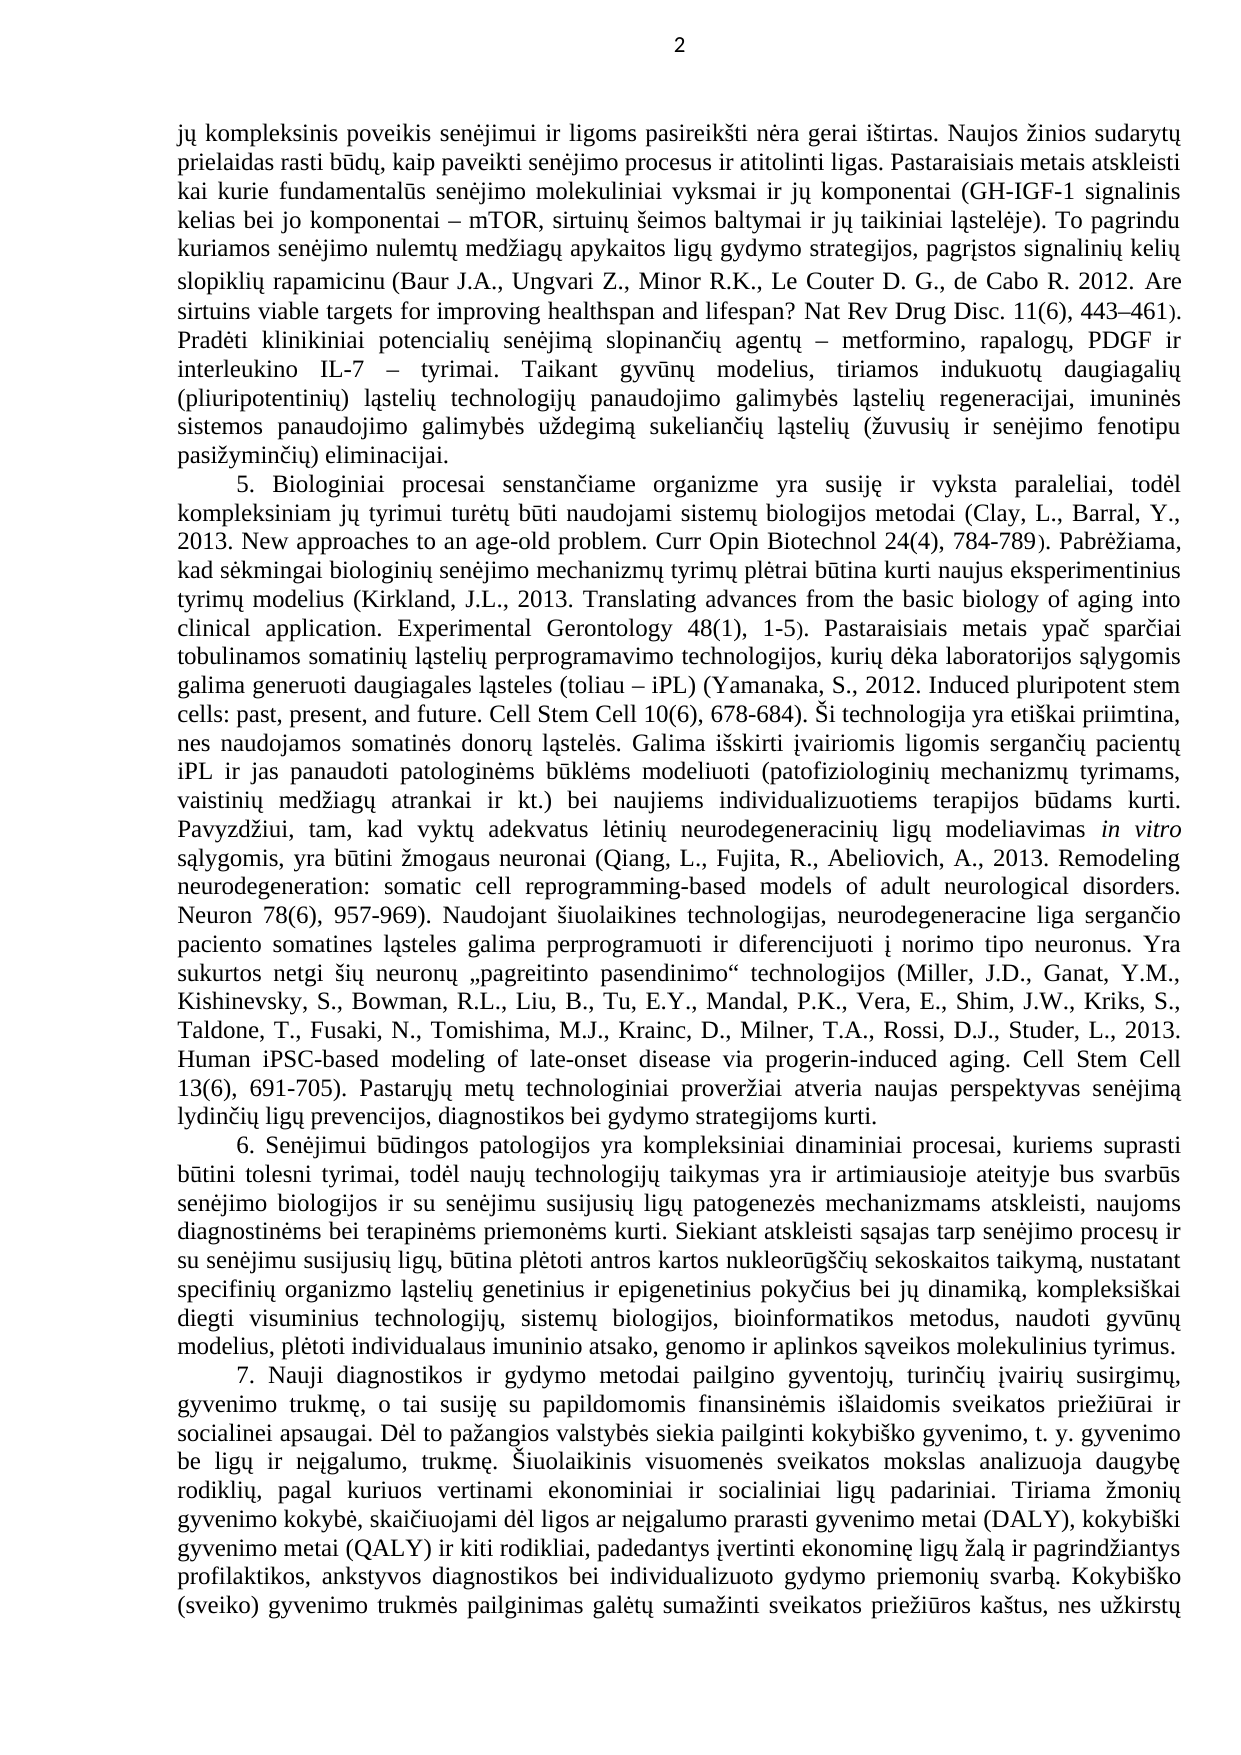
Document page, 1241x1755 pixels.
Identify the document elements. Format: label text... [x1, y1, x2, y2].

text 7. Nauji diagnostikos ir gydymo metodai pailgino gyventojų, turinčių įvairių susirgimų, gyvenimo trukmę, o tai susiję su papildomomis finansinėmis išlaidomis sveikatos priežiūrai ir socialinei apsaugai. Dėl to pažangios valstybės siekia pailginti kokybiško gyvenimo, t. y. gyvenimo be ligų ir neįgalumo, trukmę. Šiuolaikinis visuomenės sveikatos mokslas analizuoja daugybę rodiklių, pagal kuriuos vertinami ekonominiai ir socialiniai ligų padariniai. Tiriama žmonių gyvenimo kokybė, skaičiuojami dėl ligos ar neįgalumo prarasti gyvenimo metai (DALY), kokybiški gyvenimo metai (QALY) ir kiti rodikliai, padedantys įvertinti ekonominę ligų žalą ir pagrindžiantys profilaktikos, ankstyvos diagnostikos bei individualizuoto gydymo priemonių svarbą. Kokybiško (sveiko) gyvenimo trukmės pailginimas galėtų sumažinti sveikatos priežiūros kaštus, nes užkirstų [177, 1360, 1182, 1619]
text 5. Biologiniai procesai senstančiame organizme yra susiję ir vyksta paraleliai, todėl kompleksiniam jų tyrimui turėtų būti naudojami sistemų biologijos metodai (Clay, L., Barral, Y., 2013. New approaches to an age-old problem. Curr Opin Biotechnol 24(4), 784-789). Pabrėžiama, kad sėkmingai biologinių senėjimo mechanizmų tyrimų plėtrai būtina kurti naujus eksperimentinius tyrimų modelius (Kirkland, J.L., 2013. Translating advances from the basic biology of aging into clinical application. Experimental Gerontology 48(1), 1-5). Pastaraisiais metais ypač sparčiai tobulinamos somatinių ląstelių perprogramavimo technologijos, kurių dėka laboratorijos sąlygomis galima generuoti daugiagales ląsteles (toliau – iPL) (Yamanaka, S., 2012. Induced pluripotent stem cells: past, present, and future. Cell Stem Cell 10(6), 678-684). Ši technologija yra etiškai priimtina, nes naudojamos somatinės donorų ląstelės. Galima išskirti įvairiomis ligomis sergančių pacientų iPL ir jas panaudoti patologinėms būklėms modeliuoti (patofiziologinių mechanizmų tyrimams, vaistinių medžiagų atrankai ir kt.) bei naujiems individualizuotiems terapijos būdams kurti. Pavyzdžiui, tam, kad vyktų adekvatus lėtinių neurodegeneracinių ligų modeliavimas in vitro sąlygomis, yra būtini žmogaus neuronai (Qiang, L., Fujita, R., Abeliovich, A., 2013. Remodeling neurodegeneration: somatic cell reprogramming-based models of adult neurological disorders. Neuron 78(6), 957-969). Naudojant šiuolaikines technologijas, neurodegeneracine liga sergančio paciento somatines ląsteles galima perprogramuoti ir diferencijuoti į norimo tipo neuronus. Yra sukurtos netgi šių neuronų „pagreitinto pasendinimo“ technologijos (Miller, J.D., Ganat, Y.M., Kishinevsky, S., Bowman, R.L., Liu, B., Tu, E.Y., Mandal, P.K., Vera, E., Shim, J.W., Kriks, S., Taldone, T., Fusaki, N., Tomishima, M.J., Krainc, D., Milner, T.A., Rossi, D.J., Studer, L., 2013. Human iPSC-based modeling of late-onset disease via progerin-induced aging. Cell Stem Cell 13(6), 691-705). Pastarųjų metų technologiniai proveržiai atveria naujas perspektyvas senėjimą lydinčių ligų prevencijos, diagnostikos bei gydymo strategijoms kurti. [177, 469, 1182, 1130]
text jų kompleksinis poveikis senėjimui ir ligoms pasireikšti nėra gerai ištirtas. Naujos žinios sudarytų prielaidas rasti būdų, kaip paveikti senėjimo procesus ir atitolinti ligas. Pastaraisiais metais atskleisti kai kurie fundamentalūs senėjimo molekuliniai vyksmai ir jų komponentai (GH-IGF-1 signalinis kelias bei jo komponentai – mTOR, sirtuinų šeimos baltymai ir jų taikiniai ląstelėje). To pagrindu kuriamos senėjimo nulemtų medžiagų apykaitos ligų gydymo strategijos, pagrįstos signalinių kelių slopiklių rapamicinu (Baur J.A., Ungvari Z., Minor R.K., Le Couter D. G., de Cabo R. 2012. Are sirtuins viable targets for improving healthspan and lifespan? Nat Rev Drug Disc. 11(6), 443–461). Pradėti klinikiniai potencialių senėjimą slopinančių agentų – metformino, rapalogų, PDGF ir interleukino IL-7 – tyrimai. Taikant gyvūnų modelius, tiriamos indukuotų daugiagalių (pliuripotentinių) ląstelių technologijų panaudojimo galimybės ląstelių regeneracijai, imuninės sistemos panaudojimo galimybės uždegimą sukeliančių ląstelių (žuvusių ir senėjimo fenotipu pasižyminčių) eliminacijai. [177, 118, 1182, 469]
text 6. Senėjimui būdingos patologijos yra kompleksiniai dinaminiai procesai, kuriems suprasti būtini tolesni tyrimai, todėl naujų technologijų taikymas yra ir artimiausioje ateityje bus svarbūs senėjimo biologijos ir su senėjimu susijusių ligų patogenezės mechanizmams atskleisti, naujoms diagnostinėms bei terapinėms priemonėms kurti. Siekiant atskleisti sąsajas tarp senėjimo procesų ir su senėjimu susijusių ligų, būtina plėtoti antros kartos nukleorūgščių sekoskaitos taikymą, nustatant specifinių organizmo ląstelių genetinius ir epigenetinius pokyčius bei jų dinamiką, kompleksiškai diegti visuminius technologijų, sistemų biologijos, bioinformatikos metodus, naudoti gyvūnų modelius, plėtoti individualaus imuninio atsako, genomo ir aplinkos sąveikos molekulinius tyrimus. [177, 1130, 1182, 1360]
